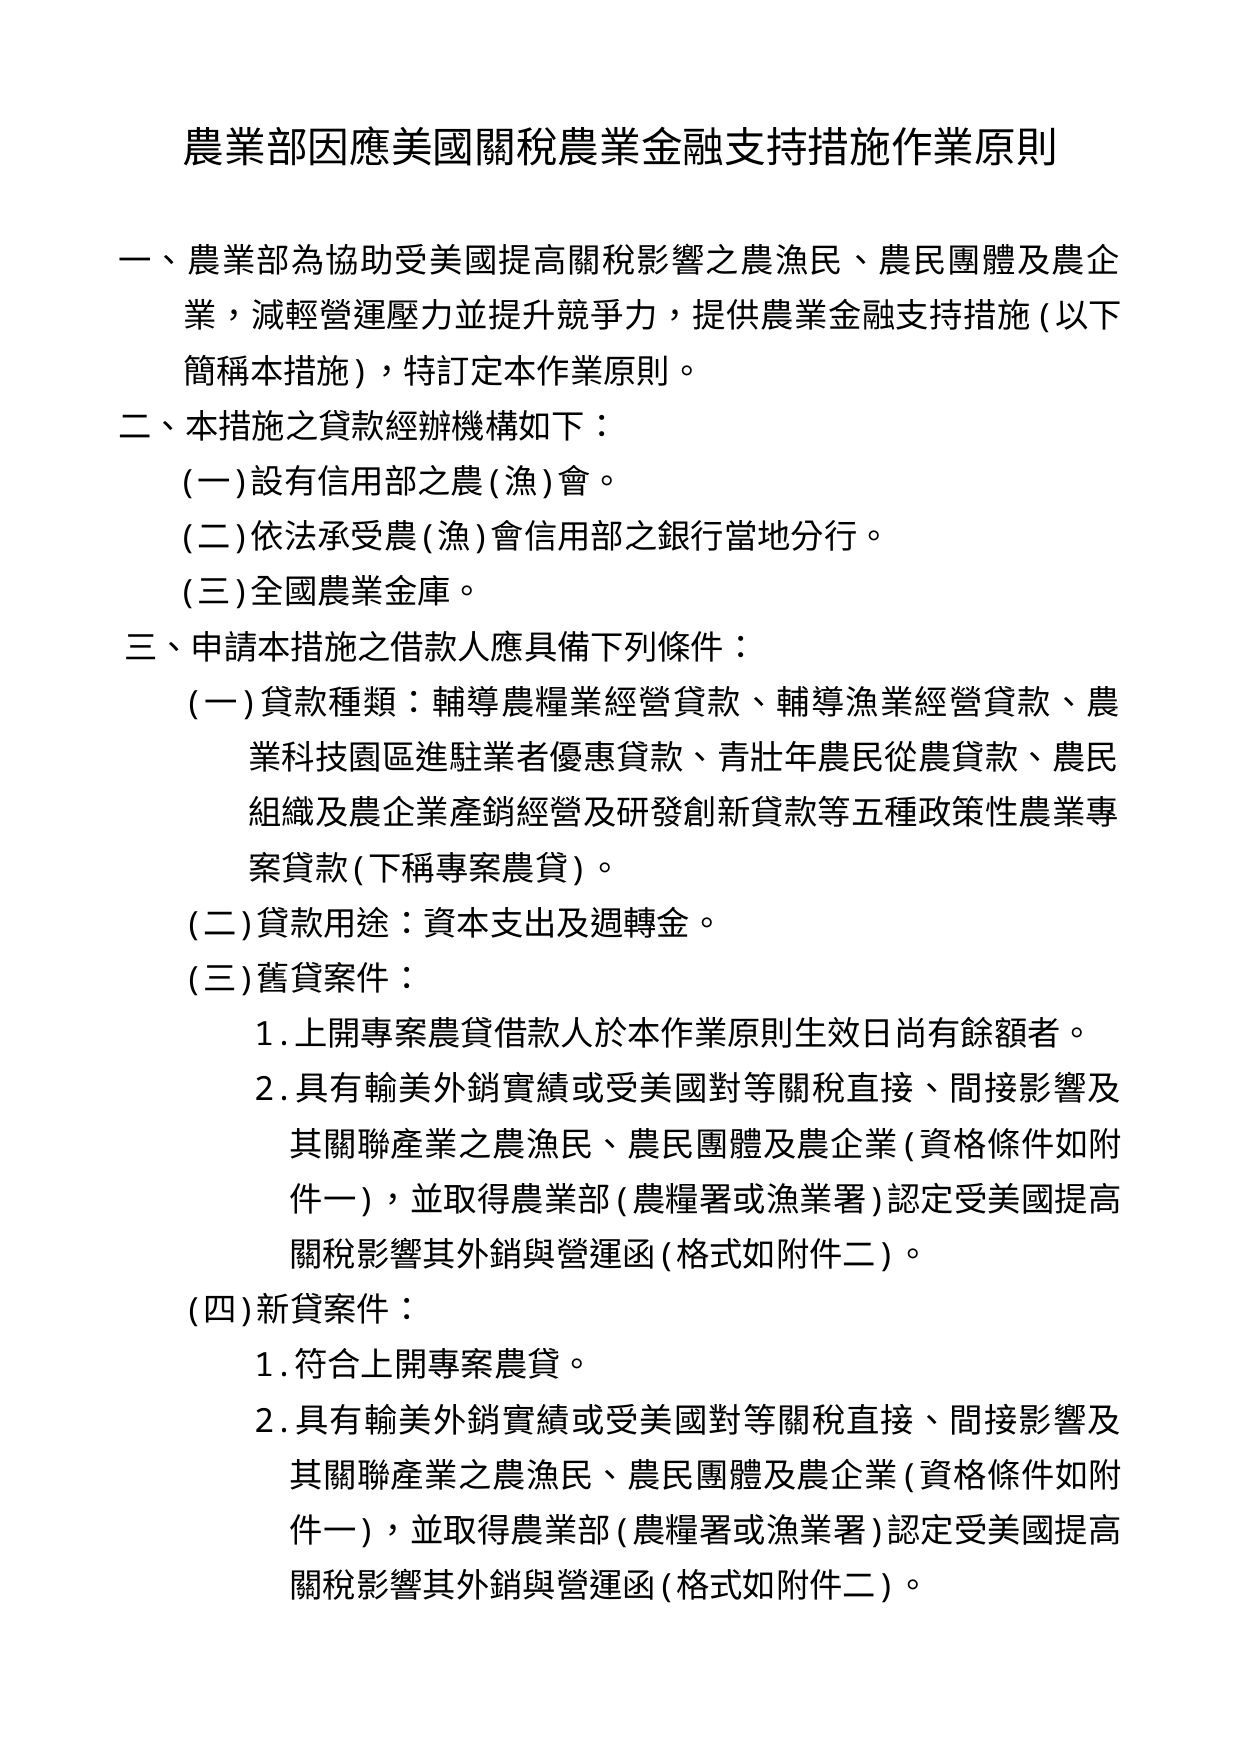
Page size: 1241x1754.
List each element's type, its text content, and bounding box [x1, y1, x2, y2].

text (二)依法承受農(漁)會信用部之銀行當地分行。 [177, 504, 1122, 560]
text 農業部因應美國關稅農業金融支持措施作業原則 [118, 118, 1122, 173]
text (三)全國農業金庫。 [177, 560, 1122, 615]
text 一、農業部為協助受美國提高關稅影響之農漁民、農民團體及農企業，減輕營運壓力並提升競爭力，提供農業金融支持措施(以下簡稱本措施)，特訂定本作業原則。 [118, 228, 1122, 394]
text (三)舊貸案件： [183, 946, 1122, 1001]
text 1.上開專案農貸借款人於本作業原則生效日尚有餘額者。 [254, 1001, 1122, 1057]
text (一)設有信用部之農(漁)會。 [177, 449, 1122, 504]
text 二、本措施之貸款經辦機構如下： [118, 394, 1122, 449]
text 2.具有輸美外銷實績或受美國對等關稅直接、間接影響及其關聯產業之農漁民、農民團體及農企業(資格條件如附件一)，並取得農業部(農糧署或漁業署)認定受美國提高關稅影響其外銷與營運函(格式如附件二)。 [254, 1388, 1122, 1609]
text 1.符合上開專案農貸。 [254, 1333, 1122, 1388]
text (一)貸款種類：輔導農糧業經營貸款、輔導漁業經營貸款、農業科技園區進駐業者優惠貸款、青壯年農民從農貸款、農民組織及農企業產銷經營及研發創新貸款等五種政策性農業專案貸款(下稱專案農貸)。 [183, 670, 1122, 891]
text 2.具有輸美外銷實績或受美國對等關稅直接、間接影響及其關聯產業之農漁民、農民團體及農企業(資格條件如附件一)，並取得農業部(農糧署或漁業署)認定受美國提高關稅影響其外銷與營運函(格式如附件二)。 [254, 1057, 1122, 1277]
text 三、申請本措施之借款人應具備下列條件： [124, 615, 1122, 670]
text (二)貸款用途：資本支出及週轉金。 [183, 891, 1122, 946]
text (四)新貸案件： [183, 1277, 1122, 1333]
